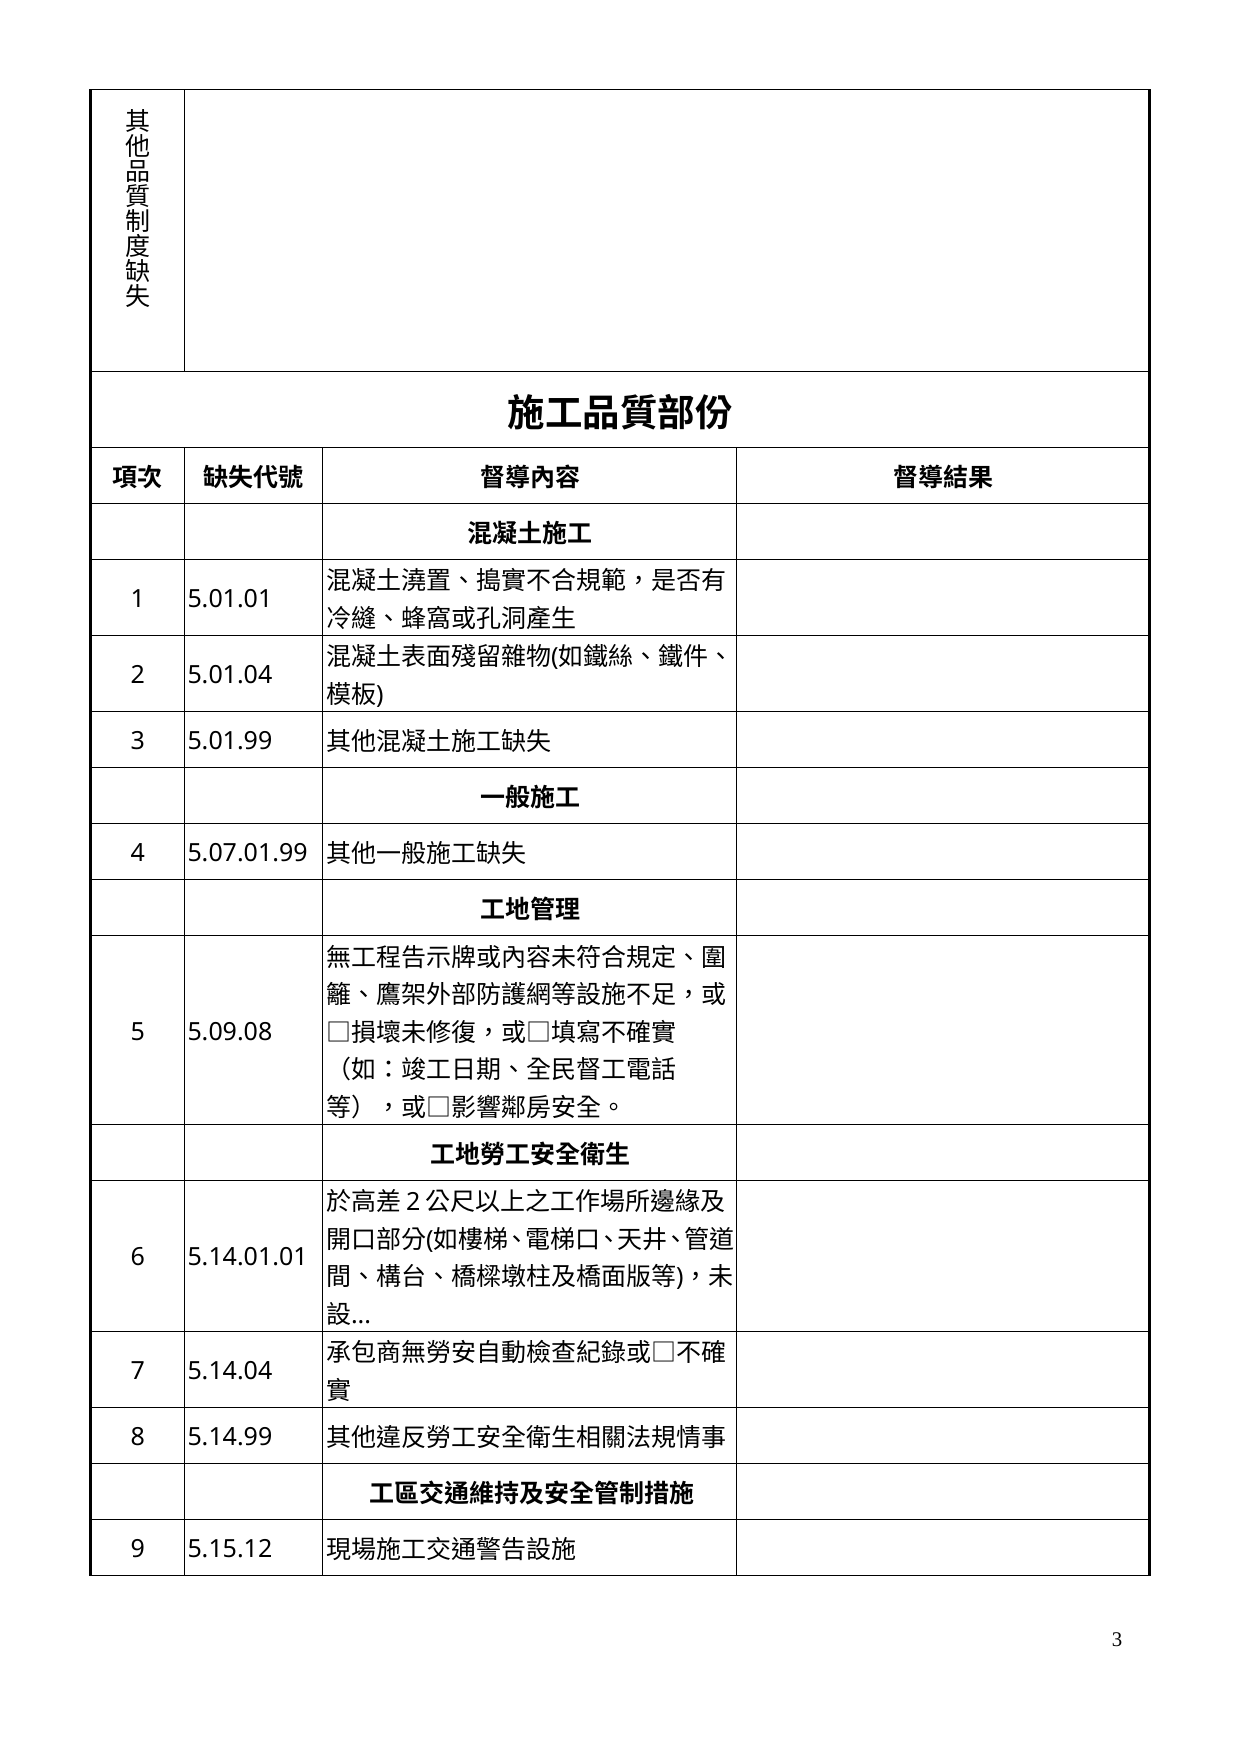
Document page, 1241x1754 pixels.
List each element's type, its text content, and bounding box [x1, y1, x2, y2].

table_cell [185, 1464, 322, 1519]
table_cell 1 [92, 560, 184, 635]
table_cell 5 [92, 936, 184, 1124]
table_cell [737, 1332, 1148, 1407]
table_cell 工區交通維持及安全管制措施 [323, 1464, 736, 1519]
table_cell 5.01.99 [185, 712, 322, 767]
table_cell [737, 1125, 1148, 1180]
table_cell [737, 1408, 1148, 1463]
table_cell 5.01.01 [185, 560, 322, 635]
table_cell 3 [92, 712, 184, 767]
table_cell [92, 880, 184, 935]
table_cell [185, 1125, 322, 1180]
table_cell [737, 636, 1148, 711]
table_cell 缺失代號 [185, 448, 322, 503]
table_cell [92, 768, 184, 823]
table_cell [737, 1520, 1148, 1575]
table_cell 工地勞工安全衛生 [323, 1125, 736, 1180]
table_cell [737, 560, 1148, 635]
table_cell [737, 936, 1148, 1124]
table_cell 其他品質制度缺失 [92, 90, 184, 371]
table_cell 項次 [92, 448, 184, 503]
table_cell [92, 504, 184, 559]
table_cell 於高差2公尺以上之工作場所邊緣及開口部分(如樓梯、電梯口、天井、管道間、構台、橋樑墩柱及橋面版等)，未設... [323, 1181, 736, 1331]
table_cell 混凝土施工 [323, 504, 736, 559]
table_cell 施工品質部份 [92, 372, 1148, 447]
table_cell [737, 1181, 1148, 1331]
table_cell 5.07.01.99 [185, 824, 322, 879]
table_cell 承包商無勞安自動檢查紀錄或□不確實 [323, 1332, 736, 1407]
table_cell [185, 768, 322, 823]
table_cell 混凝土澆置、搗實不合規範，是否有冷縫、蜂窩或孔洞產生 [323, 560, 736, 635]
table_cell 5.01.04 [185, 636, 322, 711]
table_cell 混凝土表面殘留雜物(如鐵絲、鐵件、模板) [323, 636, 736, 711]
table_cell [185, 90, 1148, 371]
table_cell [185, 504, 322, 559]
table_cell 8 [92, 1408, 184, 1463]
table_cell 一般施工 [323, 768, 736, 823]
table_cell 5.14.01.01 [185, 1181, 322, 1331]
table_cell 其他混凝土施工缺失 [323, 712, 736, 767]
table_cell 工地管理 [323, 880, 736, 935]
table_cell 督導內容 [323, 448, 736, 503]
table_cell [737, 880, 1148, 935]
table_cell 現場施工交通警告設施 [323, 1520, 736, 1575]
table_cell 督導結果 [737, 448, 1148, 503]
table_cell [737, 712, 1148, 767]
table_cell 6 [92, 1181, 184, 1331]
table_cell 5.14.99 [185, 1408, 322, 1463]
table_cell 9 [92, 1520, 184, 1575]
table_cell 5.09.08 [185, 936, 322, 1124]
table_cell [737, 504, 1148, 559]
table_cell [737, 824, 1148, 879]
table_cell [737, 1464, 1148, 1519]
table_cell [737, 768, 1148, 823]
table_cell [92, 1125, 184, 1180]
table_cell 其他違反勞工安全衛生相關法規情事 [323, 1408, 736, 1463]
table_cell 7 [92, 1332, 184, 1407]
table_cell 5.14.04 [185, 1332, 322, 1407]
table_cell 無工程告示牌或內容未符合規定、圍籬、鷹架外部防護網等設施不足，或□損壞未修復，或□填寫不確實（如：竣工日期、全民督工電話等），或□影響鄰房安全。 [323, 936, 736, 1124]
table_cell 其他一般施工缺失 [323, 824, 736, 879]
table_cell [185, 880, 322, 935]
table_cell 2 [92, 636, 184, 711]
table_cell 5.15.12 [185, 1520, 322, 1575]
table_cell 4 [92, 824, 184, 879]
table_cell [92, 1464, 184, 1519]
